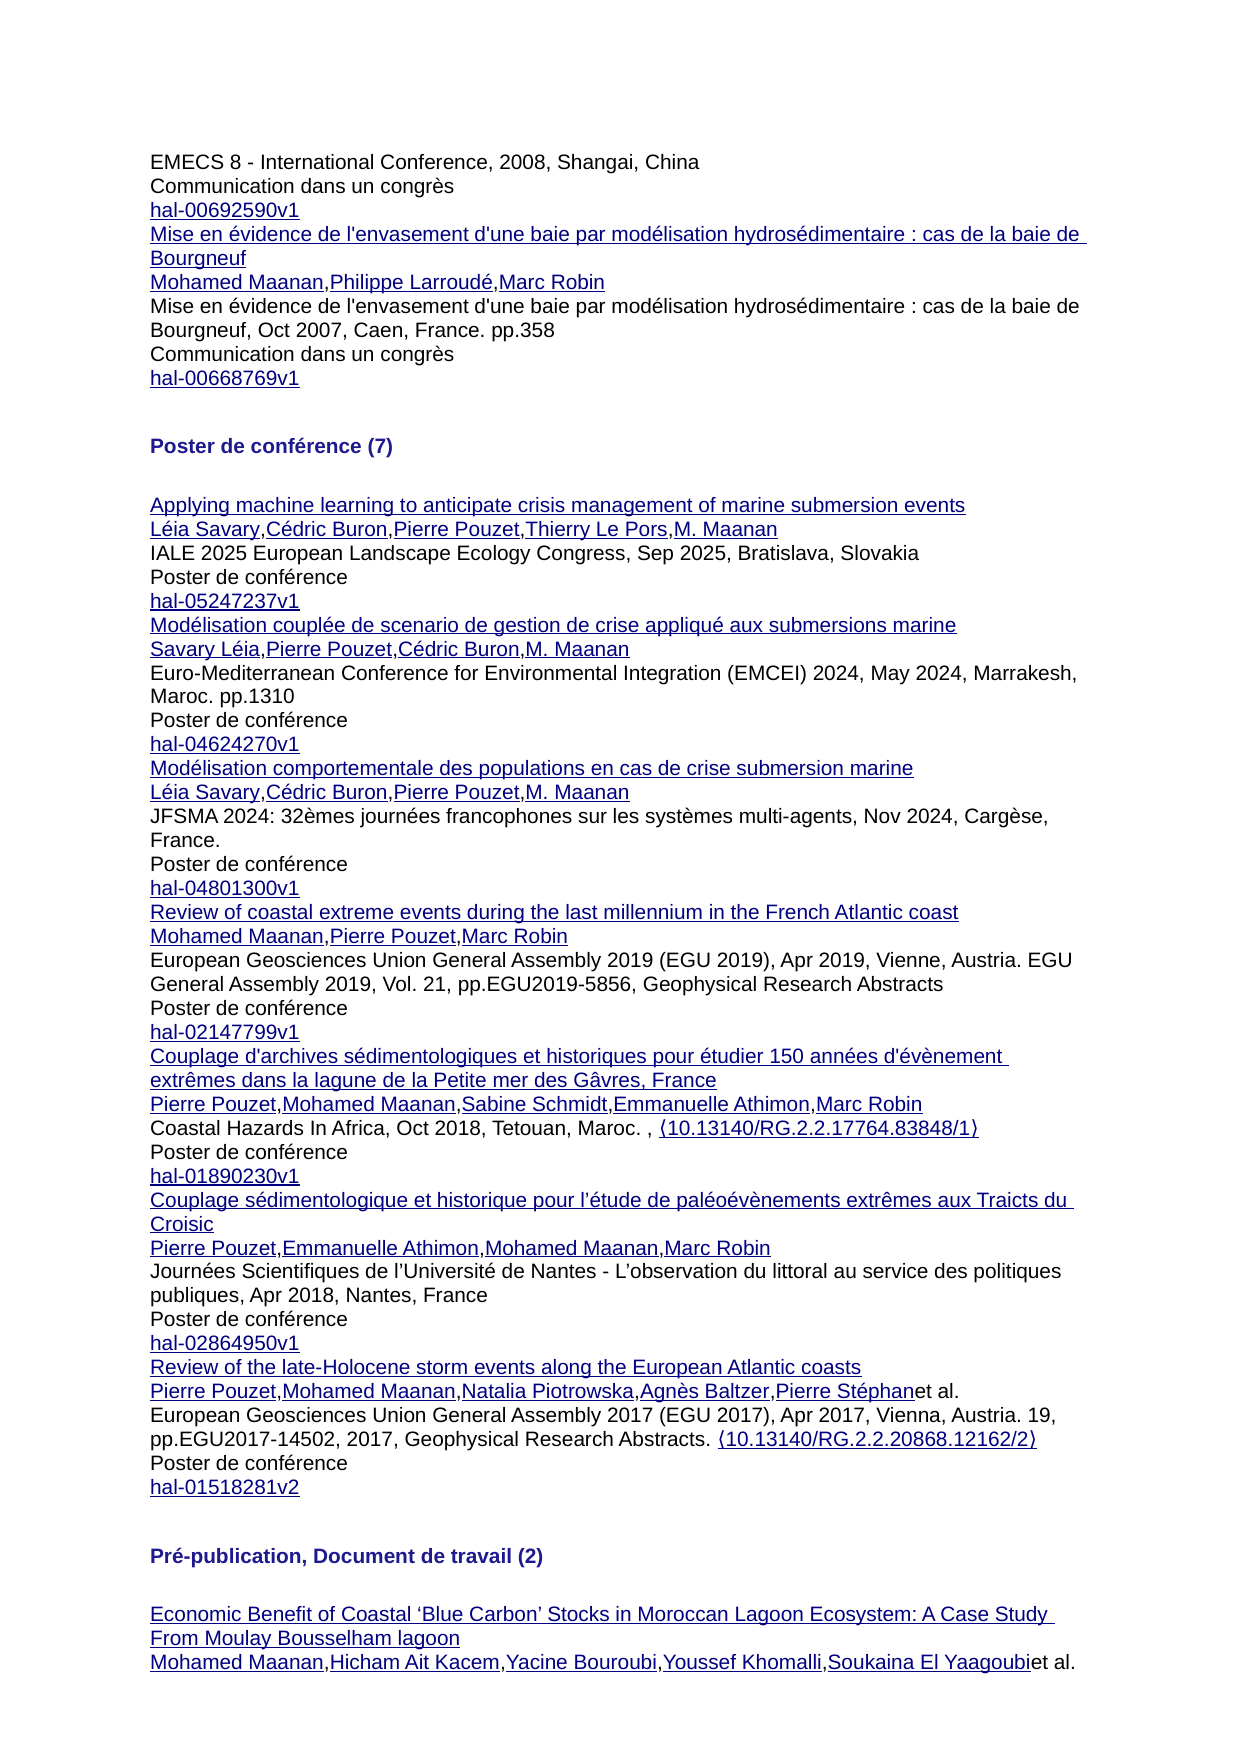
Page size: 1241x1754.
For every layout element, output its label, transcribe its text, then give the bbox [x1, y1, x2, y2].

table_cell Couplage d'archives sédimentologiques et historiques pour étudier 150 années d'évènement extrêmes dans la lagune de la Petite mer des Gâvres, France Pierre Pouzet,Mohamed Maanan,Sabine Schmidt,Emmanuelle Athimon,Marc Robin Coastal Hazards In Africa, Oct 2018, Tetouan, Maroc. , ⟨10.13140/RG.2.2.17764.83848/1⟩ Poster de conférence hal-01890230v1 [150, 1044, 1090, 1187]
table_header Economic Benefit of Coastal ‘Blue Carbon’ Stocks in Moroccan Lagoon Ecosystem: A Case Study From Moulay Bousselham lagoon Mohamed Maanan,Hicham Ait Kacem,Yacine Bouroubi,Youssef Khomalli,Soukaina El Yaagoubiet al. [150, 1602, 1090, 1674]
subtitle Pré-publication, Document de travail (2) [150, 1544, 1090, 1568]
table_cell Couplage sédimentologique et historique pour l’étude de paléoévènements extrêmes aux Traicts du Croisic Pierre Pouzet,Emmanuelle Athimon,Mohamed Maanan,Marc Robin Journées Scientifiques de l’Université de Nantes - L’observation du littoral au service des politiques publiques, Apr 2018, Nantes, France Poster de conférence hal-02864950v1 [150, 1188, 1090, 1355]
subtitle Poster de conférence (7) [150, 434, 1090, 458]
table_cell Mise en évidence de l'envasement d'une baie par modélisation hydrosédimentaire : cas de la baie de Bourgneuf Mohamed Maanan,Philippe Larroudé,Marc Robin Mise en évidence de l'envasement d'une baie par modélisation hydrosédimentaire : cas de la baie de Bourgneuf, Oct 2007, Caen, France. pp.358 Communication dans un congrès hal-00668769v1 [150, 222, 1090, 389]
table_cell EMECS 8 - International Conference, 2008, Shangai, China Communication dans un congrès hal-00692590v1 [150, 150, 1090, 222]
table_cell Review of coastal extreme events during the last millennium in the French Atlantic coast Mohamed Maanan,Pierre Pouzet,Marc Robin European Geosciences Union General Assembly 2019 (EGU 2019), Apr 2019, Vienne, Austria. EGU General Assembly 2019, Vol. 21, pp.EGU2019-5856, Geophysical Research Abstracts Poster de conférence hal-02147799v1 [150, 900, 1090, 1044]
table_cell Review of the late-Holocene storm events along the European Atlantic coasts Pierre Pouzet,Mohamed Maanan,Natalia Piotrowska,Agnès Baltzer,Pierre Stéphanet al. European Geosciences Union General Assembly 2017 (EGU 2017), Apr 2017, Vienna, Austria. 19, pp.EGU2017-14502, 2017, Geophysical Research Abstracts. ⟨10.13140/RG.2.2.20868.12162/2⟩ Poster de conférence hal-01518281v2 [150, 1355, 1090, 1499]
table_header Applying machine learning to anticipate crisis management of marine submersion events Léia Savary,Cédric Buron,Pierre Pouzet,Thierry Le Pors,M. Maanan IALE 2025 European Landscape Ecology Congress, Sep 2025, Bratislava, Slovakia Poster de conférence hal-05247237v1 [150, 493, 1090, 612]
table_cell Modélisation couplée de scenario de gestion de crise appliqué aux submersions marine Savary Léia,Pierre Pouzet,Cédric Buron,M. Maanan Euro-Mediterranean Conference for Environmental Integration (EMCEI) 2024, May 2024, Marrakesh, Maroc. pp.1310 Poster de conférence hal-04624270v1 [150, 613, 1090, 756]
table_cell Modélisation comportementale des populations en cas de crise submersion marine Léia Savary,Cédric Buron,Pierre Pouzet,M. Maanan JFSMA 2024: 32èmes journées francophones sur les systèmes multi-agents, Nov 2024, Cargèse, France. Poster de conférence hal-04801300v1 [150, 756, 1090, 900]
